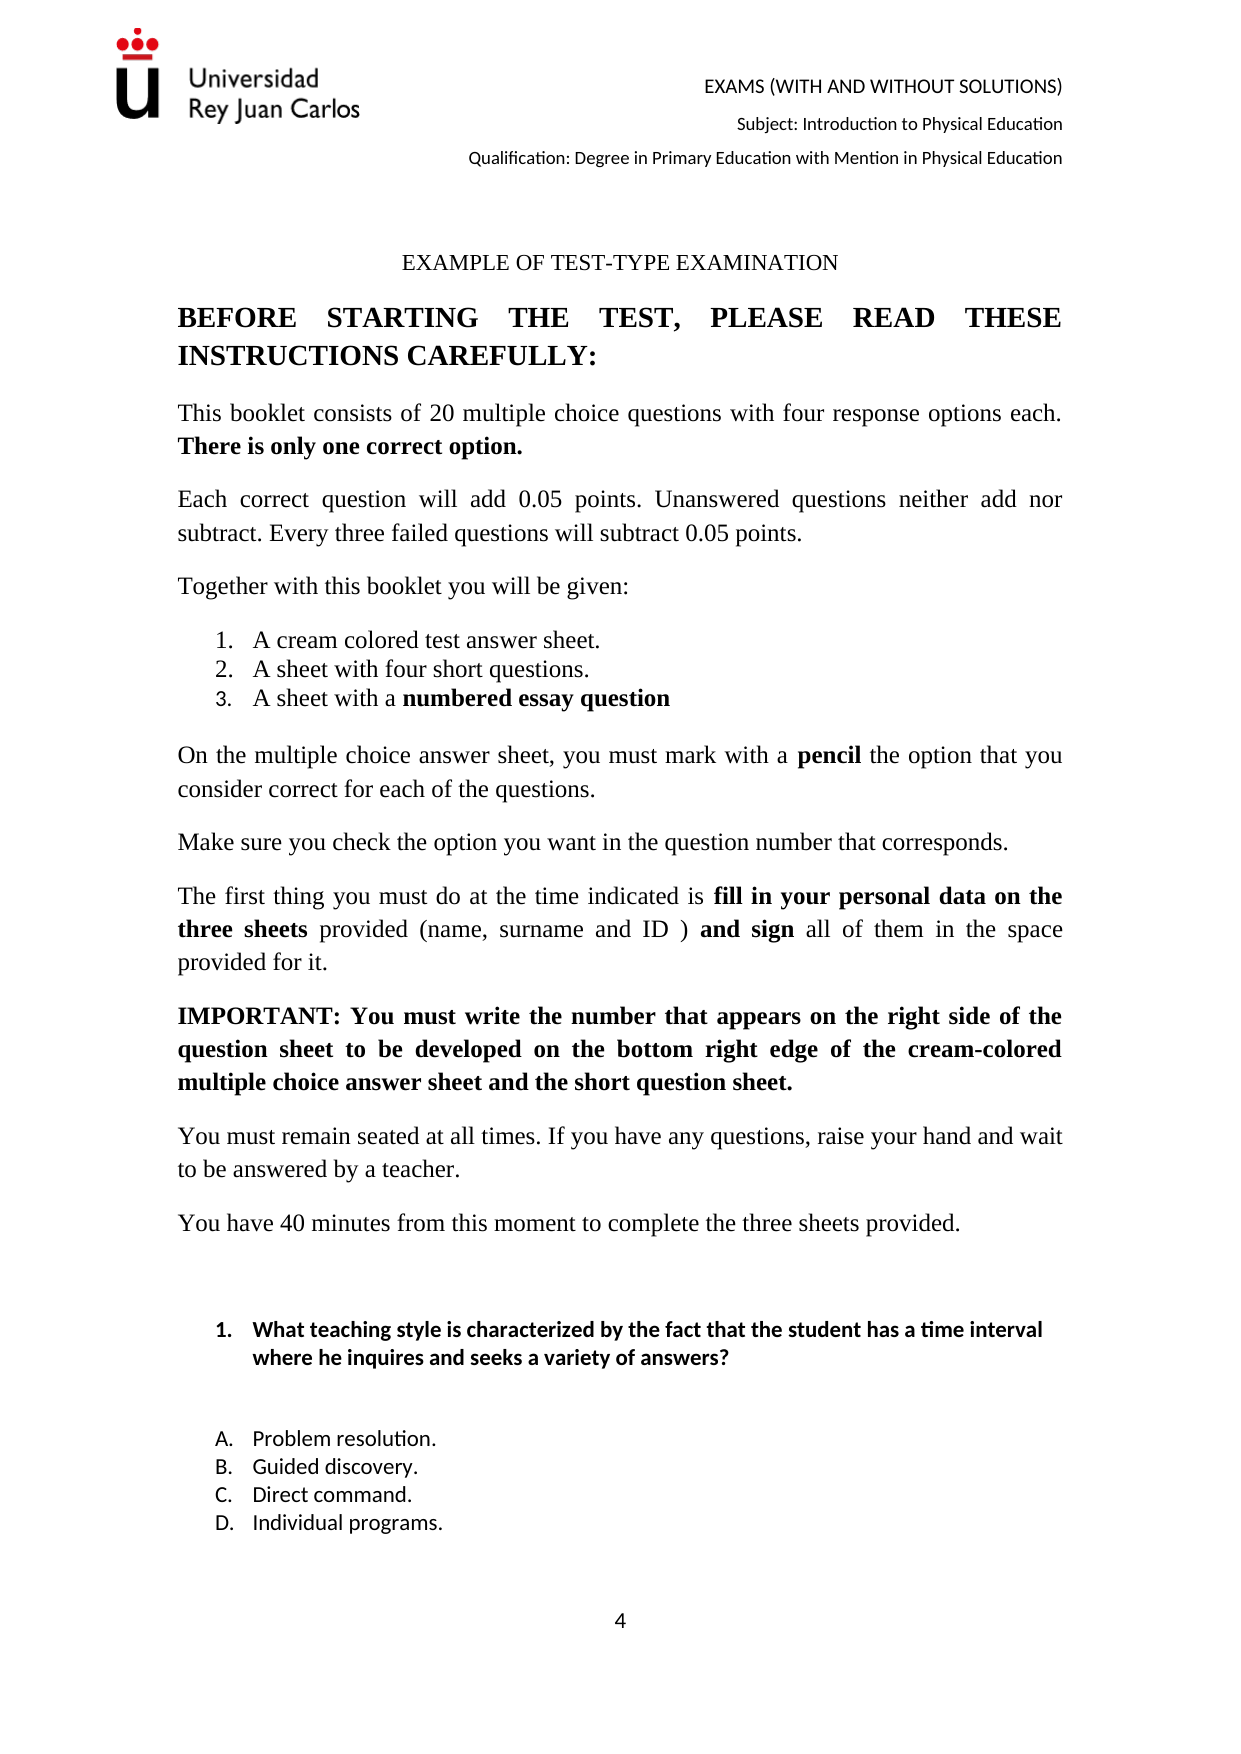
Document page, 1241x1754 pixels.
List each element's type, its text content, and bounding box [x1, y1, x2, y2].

list Individual programs. [215, 1508, 1063, 1536]
list A sheet with four short questions. [215, 654, 1063, 683]
list Direct command. [215, 1480, 1063, 1508]
list Guided discovery. [215, 1452, 1063, 1480]
list What teaching style is characterized by the fact that the student has a time interval where he inquires and seeks a variety of answers? [215, 1315, 1063, 1371]
text Make sure you check the option you want in the question number that corresponds. [177, 827, 1063, 856]
text The first thing you must do at the time indicated is fill in your personal data on the three sheets provided (name, surname and ID ) and sign all of them in the space provided for it. [177, 881, 1063, 976]
text You must remain seated at all times. If you have any questions, raise your hand and wait to be answered by a teacher. [177, 1121, 1063, 1183]
text On the multiple choice answer sheet, you must mark with a pencil the option that you consider correct for each of the questions. [177, 741, 1063, 802]
text You have 40 minutes from this moment to complete the three sheets provided. [177, 1208, 1063, 1237]
list A cream colored test answer sheet. [215, 625, 1063, 654]
text IMPORTANT: You must write the number that appears on the right side of the question sheet to be developed on the bottom right edge of the cream-colored multiple choice answer sheet and the short question sheet. [177, 1001, 1063, 1096]
text Together with this booklet you will be given: [177, 571, 1063, 600]
text This booklet consists of 20 multiple choice questions with four response options each. There is only one correct option. [177, 398, 1063, 459]
list Problem resolution. [215, 1424, 1063, 1452]
text BEFORE STARTING THE TEST, PLEASE READ THESE INSTRUCTIONS CAREFULLY: [177, 300, 1063, 372]
text Each correct question will add 0.05 points. Unanswered questions neither add nor subtract. Every three failed questions will subtract 0.05 points. [177, 484, 1063, 546]
text EXAMPLE OF TEST-TYPE EXAMINATION [177, 249, 1063, 275]
list A sheet with a numbered essay question [215, 683, 1063, 712]
